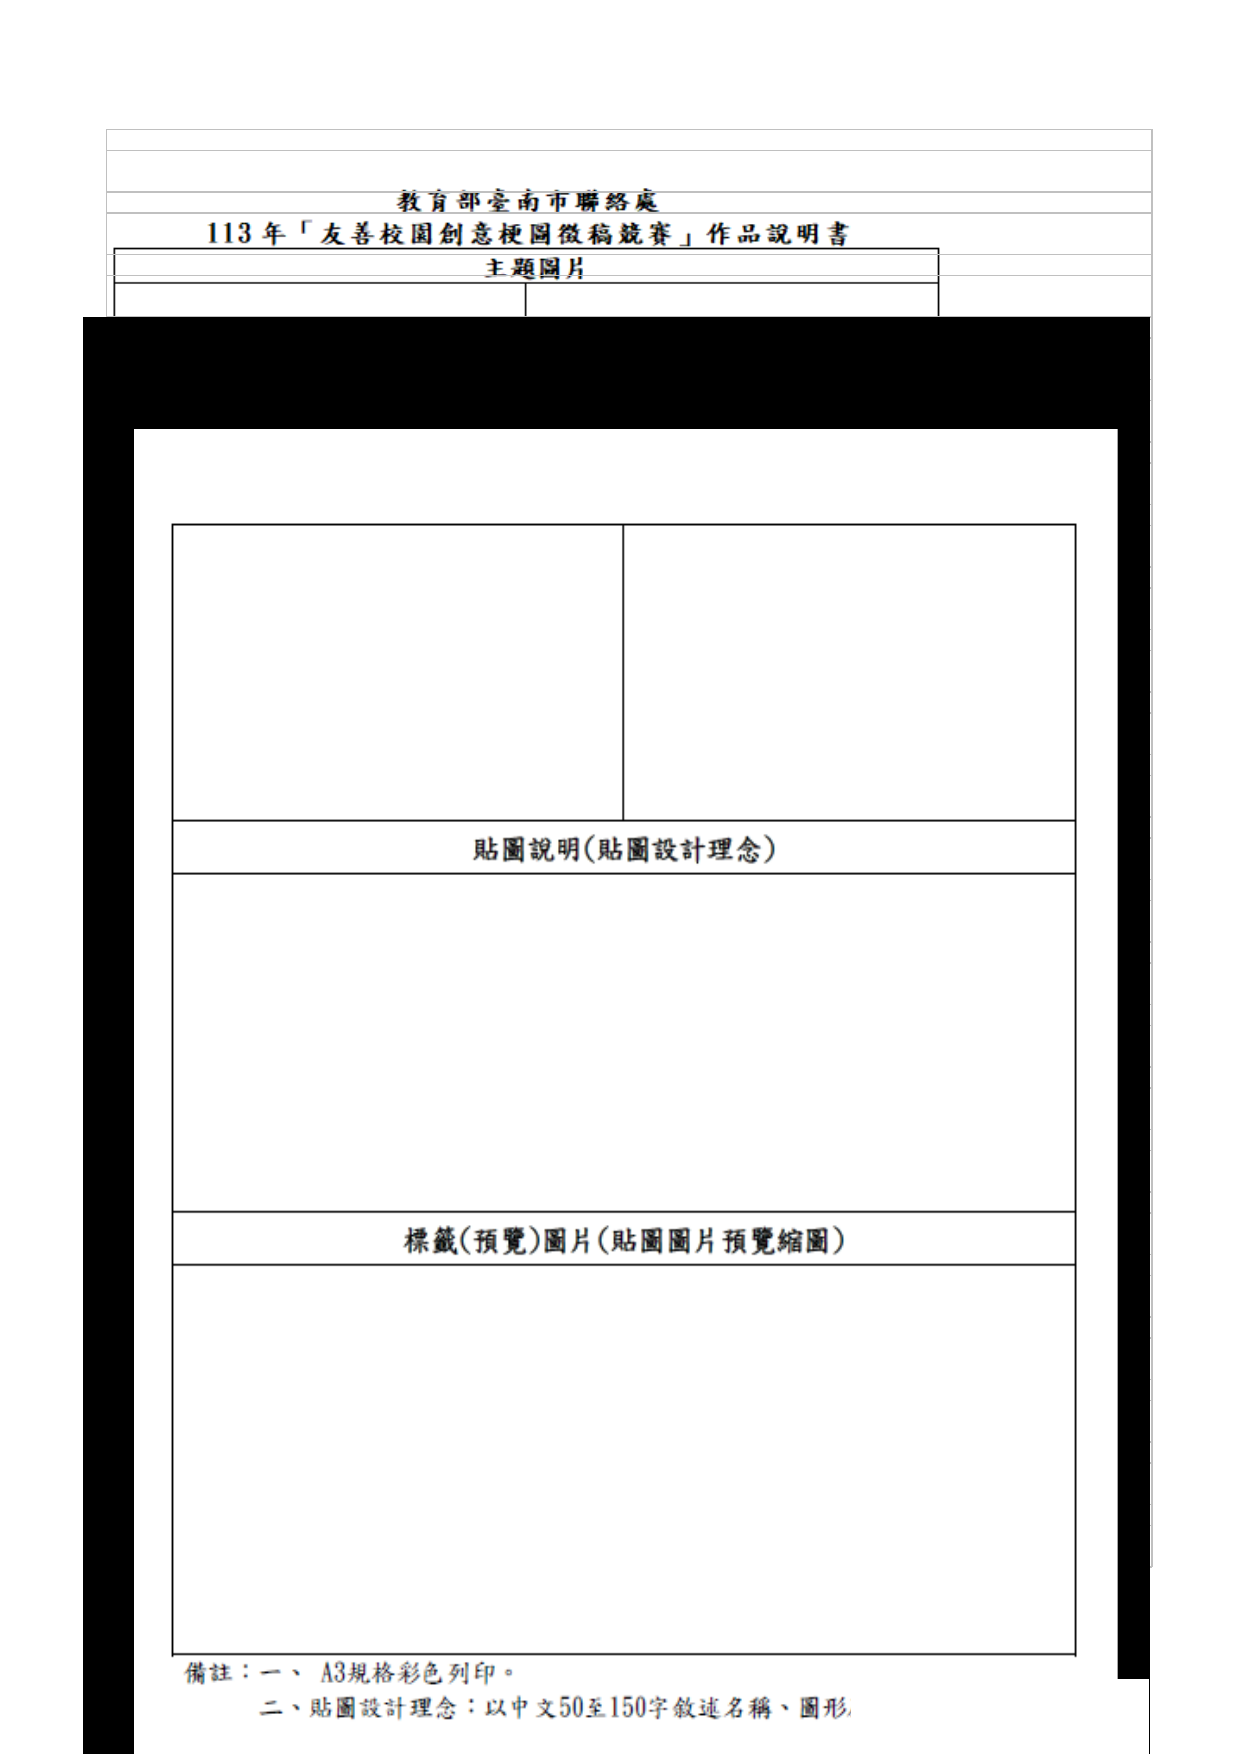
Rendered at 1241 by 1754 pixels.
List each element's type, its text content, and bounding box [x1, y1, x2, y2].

picture [107, 193, 949, 212]
picture [107, 162, 949, 191]
picture [107, 276, 949, 316]
picture [107, 255, 949, 275]
picture [107, 214, 949, 254]
text 黑色西卡紙(4開) [866, 1686, 1134, 1735]
